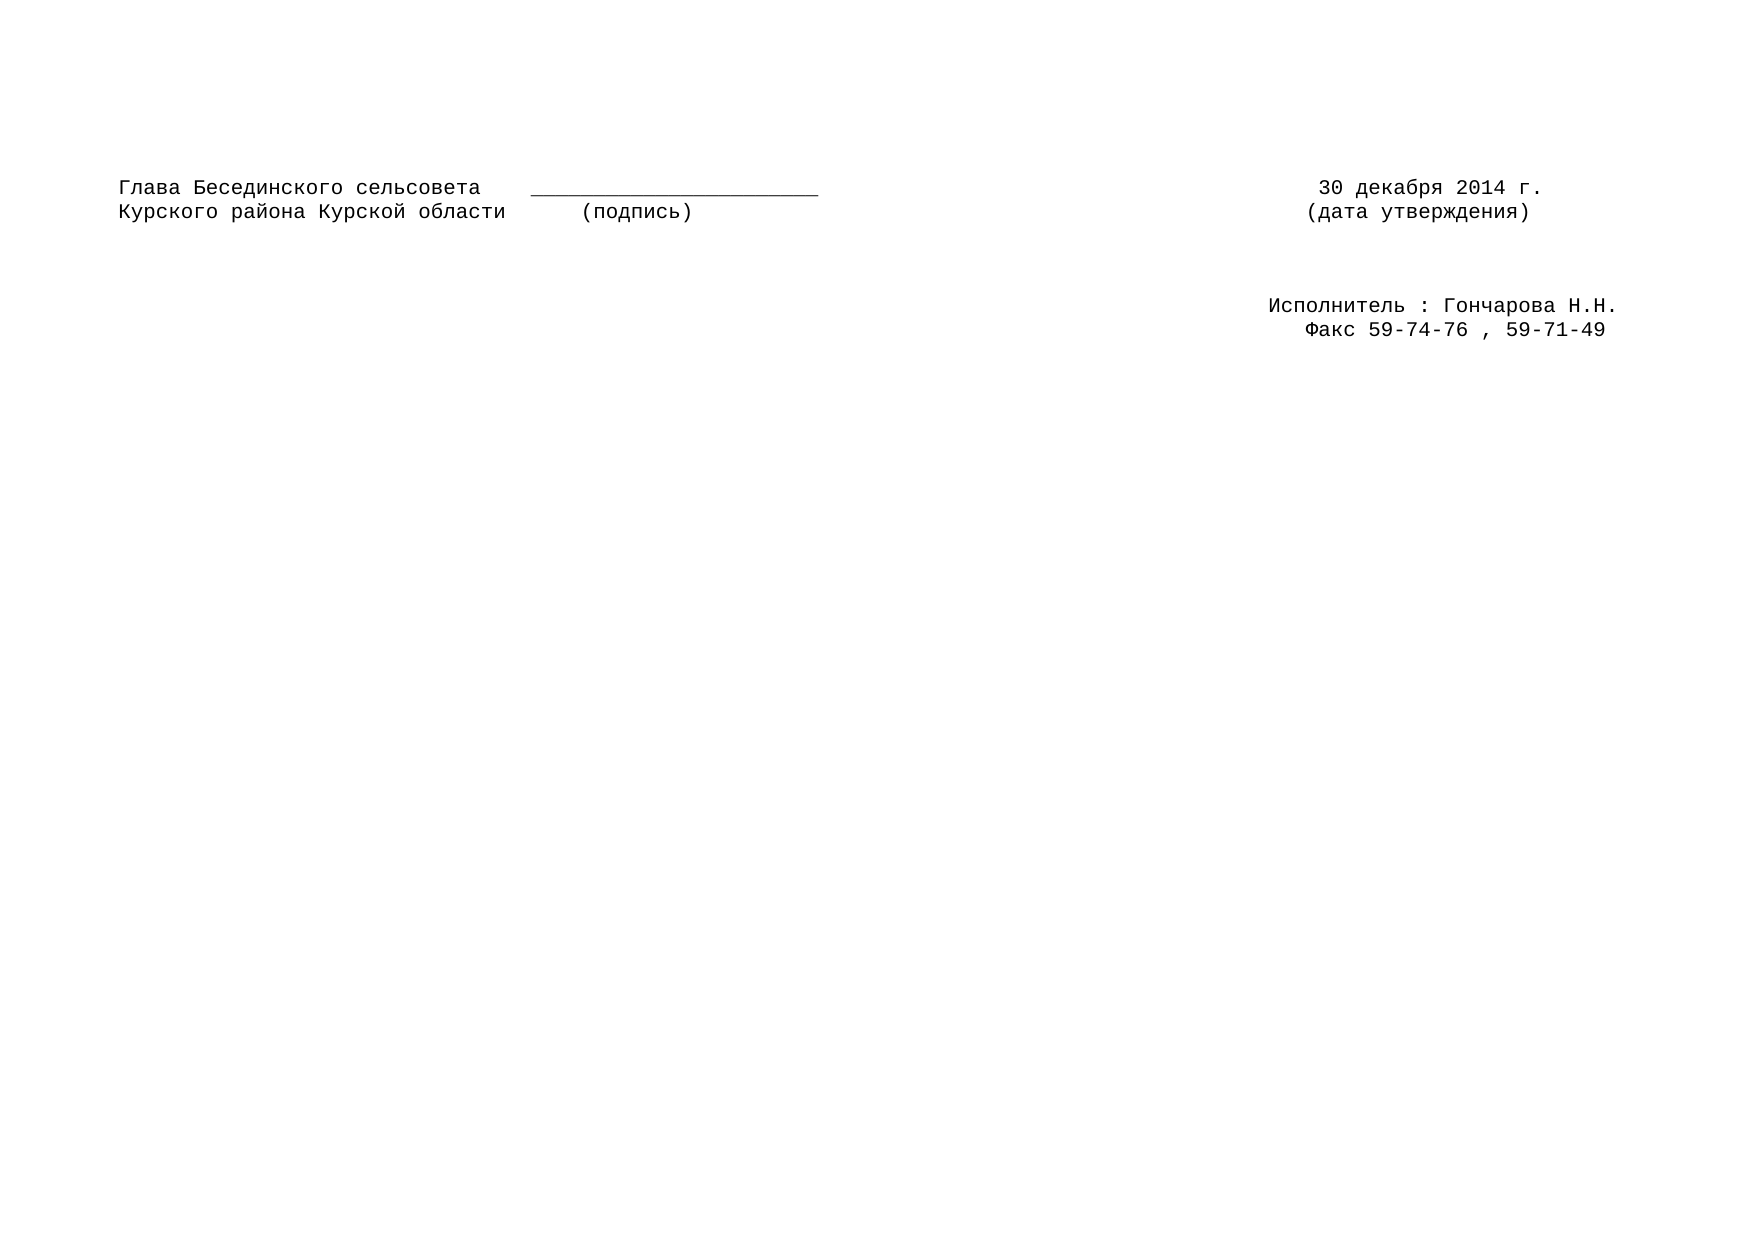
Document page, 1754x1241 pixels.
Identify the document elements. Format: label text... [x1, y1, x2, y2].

text Глава Бесединского сельсовета _______________________ 30 декабря 2014 г. [118, 177, 1636, 201]
text Курского района Курской области (подпись) (дата утверждения) [118, 201, 1636, 224]
text Факс 59-74-76 , 59-71-49 [118, 319, 1636, 343]
text Исполнитель : Гончарова Н.Н. [118, 295, 1636, 319]
